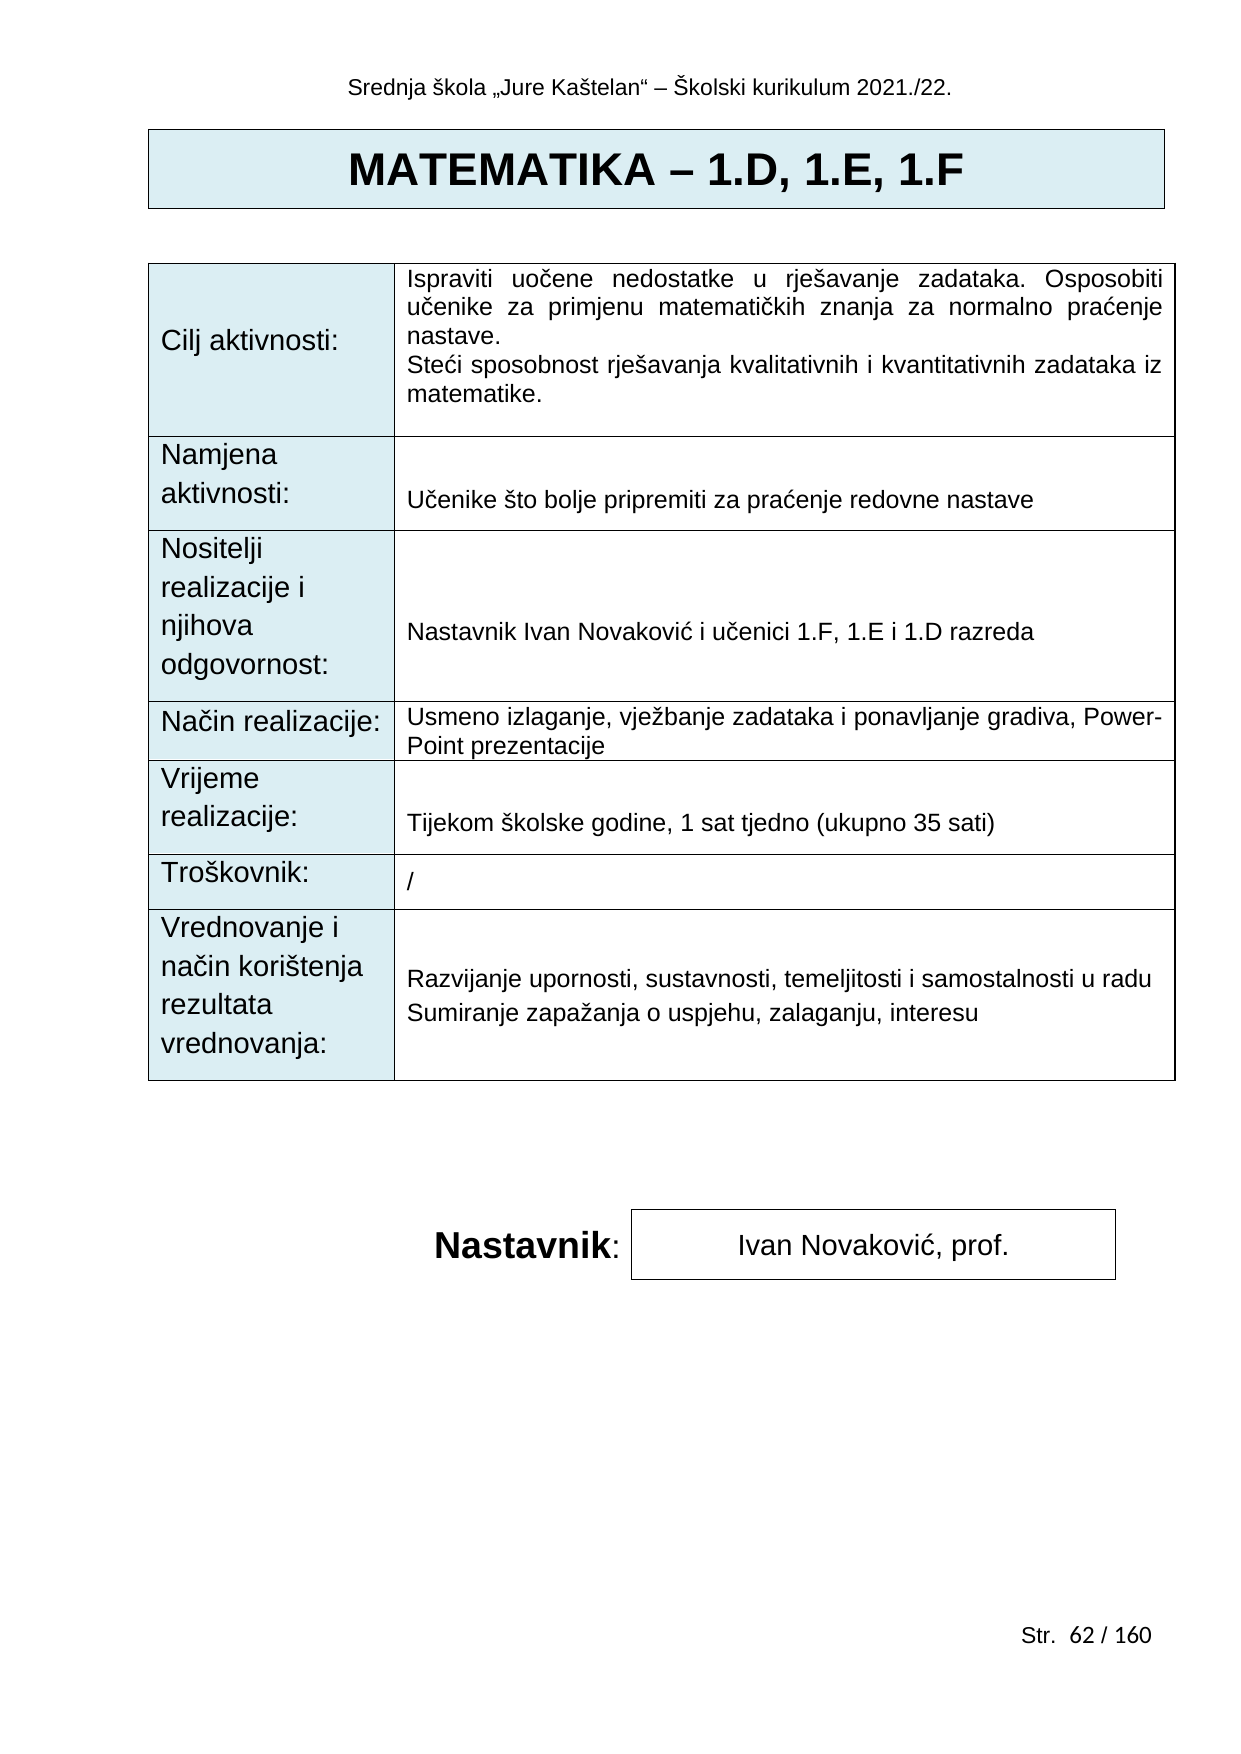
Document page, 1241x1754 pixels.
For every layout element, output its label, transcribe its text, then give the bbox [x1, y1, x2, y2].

table_cell Nastavnik Ivan Novaković i učenici 1.F, 1.E i 1.D razreda [395, 531, 1174, 701]
table_cell Vrijeme realizacije: [149, 761, 394, 853]
table_cell Vrednovanje i način korištenja rezultata vrednovanja: [149, 910, 394, 1080]
table_header Nastavnik: [148, 1209, 631, 1278]
table_cell Nositelji realizacije i njihova odgovornost: [149, 531, 394, 701]
table_cell Način realizacije: [149, 702, 394, 759]
table_cell Usmeno izlaganje, vježbanje zadataka i ponavljanje gradiva, Power-Point prezentacije [395, 702, 1174, 759]
table_cell Razvijanje upornosti, sustavnosti, temeljitosti i samostalnosti u radu Sumiranje zapažanja o uspjehu, zalaganju, interesu [395, 910, 1174, 1080]
table_cell Učenike što bolje pripremiti za praćenje redovne nastave [395, 437, 1174, 530]
table_header Ivan Novaković, prof. [632, 1210, 1115, 1278]
table_cell / [395, 855, 1174, 909]
table_cell Troškovnik: [149, 855, 394, 909]
table_header MATEMATIKA – 1.D, 1.E, 1.F [149, 130, 1164, 208]
table_header Cilj aktivnosti: [149, 264, 394, 436]
table_cell Namjena aktivnosti: [149, 437, 394, 530]
table_cell Tijekom školske godine, 1 sat tjedno (ukupno 35 sati) [395, 761, 1174, 853]
table_header Ispraviti uočene nedostatke u rješavanje zadataka. Osposobiti učenike za primjenu matematičkih znanja za normalno praćenje nastave. Steći sposobnost rješavanja kvalitativnih i kvantitativnih zadataka iz matematike. [395, 264, 1174, 436]
